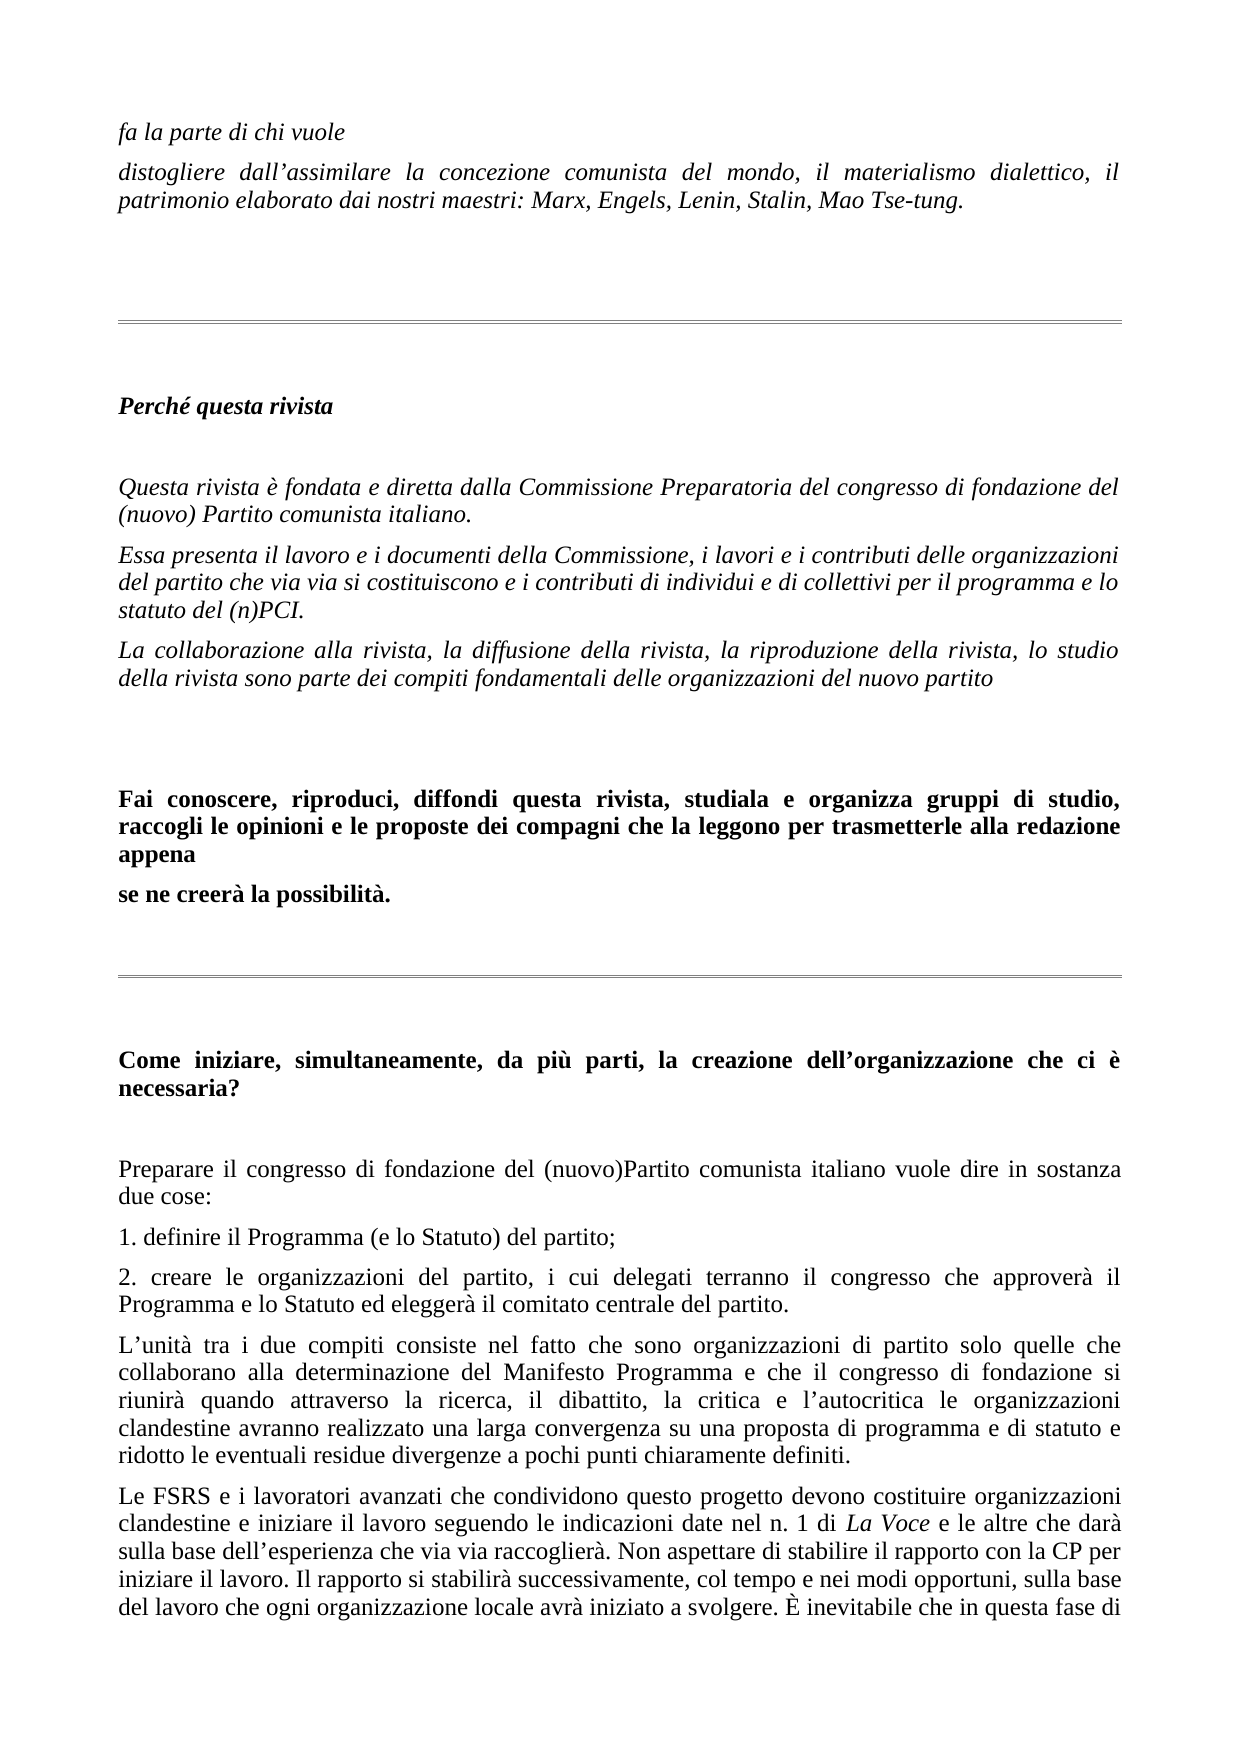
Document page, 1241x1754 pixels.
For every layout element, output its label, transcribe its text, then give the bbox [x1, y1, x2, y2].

text Essa presenta il lavoro e i documenti della Commissione, i lavori e i contributi delle organizzazioni del partito che via via si costituiscono e i contributi di individui e di collettivi per il programma e lo statuto del (n)PCI. [118, 541, 1122, 624]
text fa la parte di chi vuole [118, 118, 1122, 146]
text Preparare il congresso di fondazione del (nuovo)Partito comunista italiano vuole dire in sostanza due cose: [118, 1155, 1122, 1210]
text Fai conoscere, riproduci, diffondi questa rivista, studiala e organizza gruppi di studio, raccogli le opinioni e le proposte dei compagni che la leggono per trasmetterle alla redazione appena [118, 785, 1122, 868]
text L’unità tra i due compiti consiste nel fatto che sono organizzazioni di partito solo quelle che collaborano alla determinazione del Manifesto Programma e che il congresso di fondazione si riunirà quando attraverso la ricerca, il dibattito, la critica e l’autocritica le organizzazioni clandestine avranno realizzato una larga convergenza su una proposta di programma e di statuto e ridotto le eventuali residue divergenze a pochi punti chiaramente definiti. [118, 1331, 1122, 1469]
text Perché questa rivista [118, 392, 1122, 420]
text Le FSRS e i lavoratori avanzati che condividono questo progetto devono costituire organizzazioni clandestine e iniziare il lavoro seguendo le indicazioni date nel n. 1 di La Voce e le altre che darà sulla base dell’esperienza che via via raccoglierà. Non aspettare di stabilire il rapporto con la CP per iniziare il lavoro. Il rapporto si stabilirà successivamente, col tempo e nei modi opportuni, sulla base del lavoro che ogni organizzazione locale avrà iniziato a svolgere. È inevitabile che in questa fase di [118, 1482, 1122, 1620]
text La collaborazione alla rivista, la diffusione della rivista, la riproduzione della rivista, lo studio della rivista sono parte dei compiti fondamentali delle organizzazioni del nuovo partito [118, 636, 1122, 692]
text se ne creerà la possibilità. [118, 880, 1122, 908]
text Come iniziare, simultaneamente, da più parti, la creazione dell’organizzazione che ci è necessaria? [118, 1047, 1122, 1102]
text 1. definire il Programma (e lo Statuto) del partito; [118, 1223, 1122, 1250]
text 2. creare le organizzazioni del partito, i cui delegati terranno il congresso che approverà il Programma e lo Statuto ed eleggerà il comitato centrale del partito. [118, 1263, 1122, 1318]
text distogliere dall’assimilare la concezione comunista del mondo, il materialismo dialettico, il patrimonio elaborato dai nostri maestri: Marx, Engels, Lenin, Stalin, Mao Tse-tung. [118, 158, 1122, 214]
text Questa rivista è fondata e diretta dalla Commissione Preparatoria del congresso di fondazione del (nuovo) Partito comunista italiano. [118, 473, 1122, 528]
